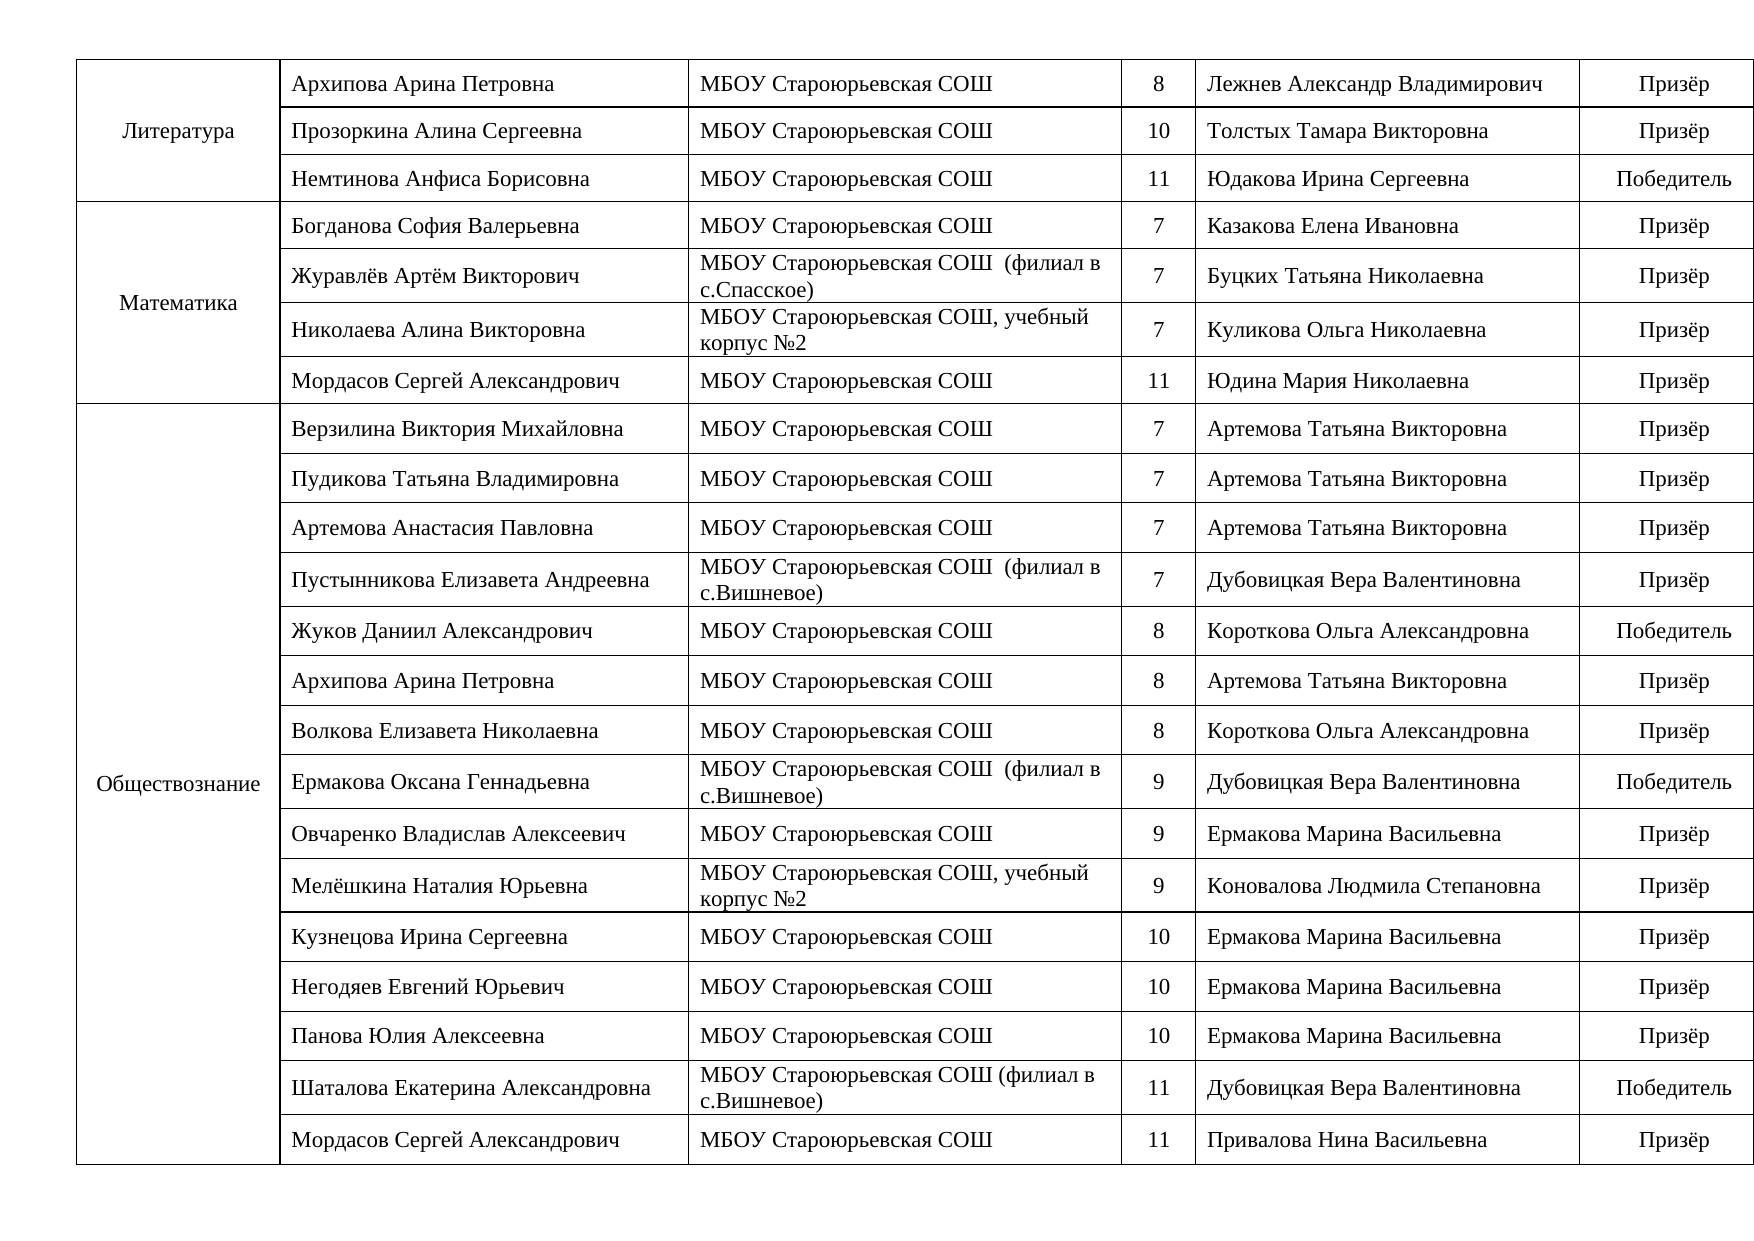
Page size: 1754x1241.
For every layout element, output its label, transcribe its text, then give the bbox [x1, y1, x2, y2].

table_cell Артемова Татьяна Викторовна [1196, 404, 1579, 453]
table_cell Казакова Елена Ивановна [1196, 202, 1579, 248]
table_cell 11 [1122, 1061, 1195, 1114]
table_cell Призёр [1580, 249, 1753, 302]
table_cell Кузнецова Ирина Сергеевна [281, 913, 688, 961]
table_cell МБОУ Староюрьевская СОШ [689, 60, 1121, 106]
table_cell 11 [1122, 155, 1195, 201]
table_cell Куликова Ольга Николаевна [1196, 303, 1579, 356]
table_cell 9 [1122, 755, 1195, 808]
table_cell 7 [1122, 303, 1195, 356]
table_cell Юдакова Ирина Сергеевна [1196, 155, 1579, 201]
table_cell Призёр [1580, 503, 1753, 552]
table_cell 10 [1122, 962, 1195, 1011]
table_cell Панова Юлия Алексеевна [281, 1012, 688, 1060]
table_cell 8 [1122, 656, 1195, 705]
table_cell Пудикова Татьяна Владимировна [281, 454, 688, 502]
table_cell МБОУ Староюрьевская СОШ [689, 503, 1121, 552]
table_cell Коновалова Людмила Степановна [1196, 859, 1579, 911]
table_cell 10 [1122, 108, 1195, 154]
table_cell Немтинова Анфиса Борисовна [281, 155, 688, 201]
table_cell 7 [1122, 553, 1195, 606]
table_cell Лежнев Александр Владимирович [1196, 60, 1579, 106]
table_cell 7 [1122, 503, 1195, 552]
table_cell Победитель [1580, 155, 1753, 201]
table_cell МБОУ Староюрьевская СОШ [689, 706, 1121, 754]
table_cell 8 [1122, 607, 1195, 655]
table_cell Дубовицкая Вера Валентиновна [1196, 553, 1579, 606]
table_cell МБОУ Староюрьевская СОШ [689, 607, 1121, 655]
table_cell Призёр [1580, 404, 1753, 453]
table_cell Призёр [1580, 809, 1753, 858]
table_cell Пустынникова Елизавета Андреевна [281, 553, 688, 606]
table_cell Призёр [1580, 656, 1753, 705]
table_cell МБОУ Староюрьевская СОШ [689, 809, 1121, 858]
table_cell МБОУ Староюрьевская СОШ, учебный корпус №2 [689, 303, 1121, 356]
table_cell Призёр [1580, 553, 1753, 606]
table_cell Математика [77, 202, 279, 403]
table_cell Овчаренко Владислав Алексеевич [281, 809, 688, 858]
table_cell Толстых Тамара Викторовна [1196, 108, 1579, 154]
table_cell 11 [1122, 1115, 1195, 1163]
table_cell Мелёшкина Наталия Юрьевна [281, 859, 688, 911]
table_cell Призёр [1580, 108, 1753, 154]
table_cell Артемова Татьяна Викторовна [1196, 454, 1579, 502]
table_cell Артемова Татьяна Викторовна [1196, 503, 1579, 552]
table_cell Призёр [1580, 859, 1753, 911]
table_cell Призёр [1580, 913, 1753, 961]
table_cell Артемова Анастасия Павловна [281, 503, 688, 552]
table_cell Верзилина Виктория Михайловна [281, 404, 688, 453]
table_cell МБОУ Староюрьевская СОШ [689, 108, 1121, 154]
table_cell Богданова София Валерьевна [281, 202, 688, 248]
table_cell МБОУ Староюрьевская СОШ [689, 155, 1121, 201]
table_cell Литература [77, 60, 279, 201]
table_cell 7 [1122, 454, 1195, 502]
table_cell 9 [1122, 809, 1195, 858]
table_cell МБОУ Староюрьевская СОШ [689, 404, 1121, 453]
table_cell Призёр [1580, 706, 1753, 754]
table_cell Мордасов Сергей Александрович [281, 1115, 688, 1163]
table_cell 9 [1122, 859, 1195, 911]
table_cell Шаталова Екатерина Александровна [281, 1061, 688, 1114]
table_cell МБОУ Староюрьевская СОШ [689, 1012, 1121, 1060]
table_cell 7 [1122, 202, 1195, 248]
table_cell 7 [1122, 249, 1195, 302]
table_cell МБОУ Староюрьевская СОШ [689, 454, 1121, 502]
table_cell МБОУ Староюрьевская СОШ (филиал в с.Спасское) [689, 249, 1121, 302]
table_cell Жуков Даниил Александрович [281, 607, 688, 655]
table_cell МБОУ Староюрьевская СОШ [689, 1115, 1121, 1163]
table_cell Волкова Елизавета Николаевна [281, 706, 688, 754]
table_cell 11 [1122, 357, 1195, 403]
table_cell 8 [1122, 706, 1195, 754]
table_cell Привалова Нина Васильевна [1196, 1115, 1579, 1163]
table_cell Победитель [1580, 607, 1753, 655]
table_cell 10 [1122, 1012, 1195, 1060]
table_cell МБОУ Староюрьевская СОШ (филиал в с.Вишневое) [689, 1061, 1121, 1114]
table_cell Артемова Татьяна Викторовна [1196, 656, 1579, 705]
table_cell МБОУ Староюрьевская СОШ [689, 202, 1121, 248]
table_cell Победитель [1580, 755, 1753, 808]
table_cell Победитель [1580, 1061, 1753, 1114]
table_cell Призёр [1580, 303, 1753, 356]
table_cell Ермакова Марина Васильевна [1196, 962, 1579, 1011]
table_cell Призёр [1580, 60, 1753, 106]
table_cell МБОУ Староюрьевская СОШ, учебный корпус №2 [689, 859, 1121, 911]
table_cell Обществознание [77, 404, 279, 1163]
table_cell Ермакова Марина Васильевна [1196, 1012, 1579, 1060]
table_cell Призёр [1580, 454, 1753, 502]
table_cell Негодяев Евгений Юрьевич [281, 962, 688, 1011]
table_cell Мордасов Сергей Александрович [281, 357, 688, 403]
table_cell 8 [1122, 60, 1195, 106]
table_cell Журавлёв Артём Викторович [281, 249, 688, 302]
table_cell МБОУ Староюрьевская СОШ (филиал в с.Вишневое) [689, 755, 1121, 808]
table_cell Призёр [1580, 1115, 1753, 1163]
table_cell МБОУ Староюрьевская СОШ [689, 962, 1121, 1011]
table_cell Архипова Арина Петровна [281, 60, 688, 106]
table_cell МБОУ Староюрьевская СОШ [689, 656, 1121, 705]
table_cell Призёр [1580, 202, 1753, 248]
table_cell Прозоркина Алина Сергеевна [281, 108, 688, 154]
table_cell МБОУ Староюрьевская СОШ [689, 357, 1121, 403]
table_cell Ермакова Оксана Геннадьевна [281, 755, 688, 808]
table_cell Ермакова Марина Васильевна [1196, 809, 1579, 858]
table_cell Архипова Арина Петровна [281, 656, 688, 705]
table_cell Юдина Мария Николаевна [1196, 357, 1579, 403]
table_cell Николаева Алина Викторовна [281, 303, 688, 356]
table_cell Буцких Татьяна Николаевна [1196, 249, 1579, 302]
table_cell МБОУ Староюрьевская СОШ [689, 913, 1121, 961]
table_cell Дубовицкая Вера Валентиновна [1196, 755, 1579, 808]
table_cell Короткова Ольга Александровна [1196, 607, 1579, 655]
table_cell Призёр [1580, 1012, 1753, 1060]
table_cell 7 [1122, 404, 1195, 453]
table_cell 10 [1122, 913, 1195, 961]
table_cell Призёр [1580, 357, 1753, 403]
table_cell Ермакова Марина Васильевна [1196, 913, 1579, 961]
table_cell Призёр [1580, 962, 1753, 1011]
table_cell МБОУ Староюрьевская СОШ (филиал в с.Вишневое) [689, 553, 1121, 606]
table_cell Дубовицкая Вера Валентиновна [1196, 1061, 1579, 1114]
table_cell Короткова Ольга Александровна [1196, 706, 1579, 754]
